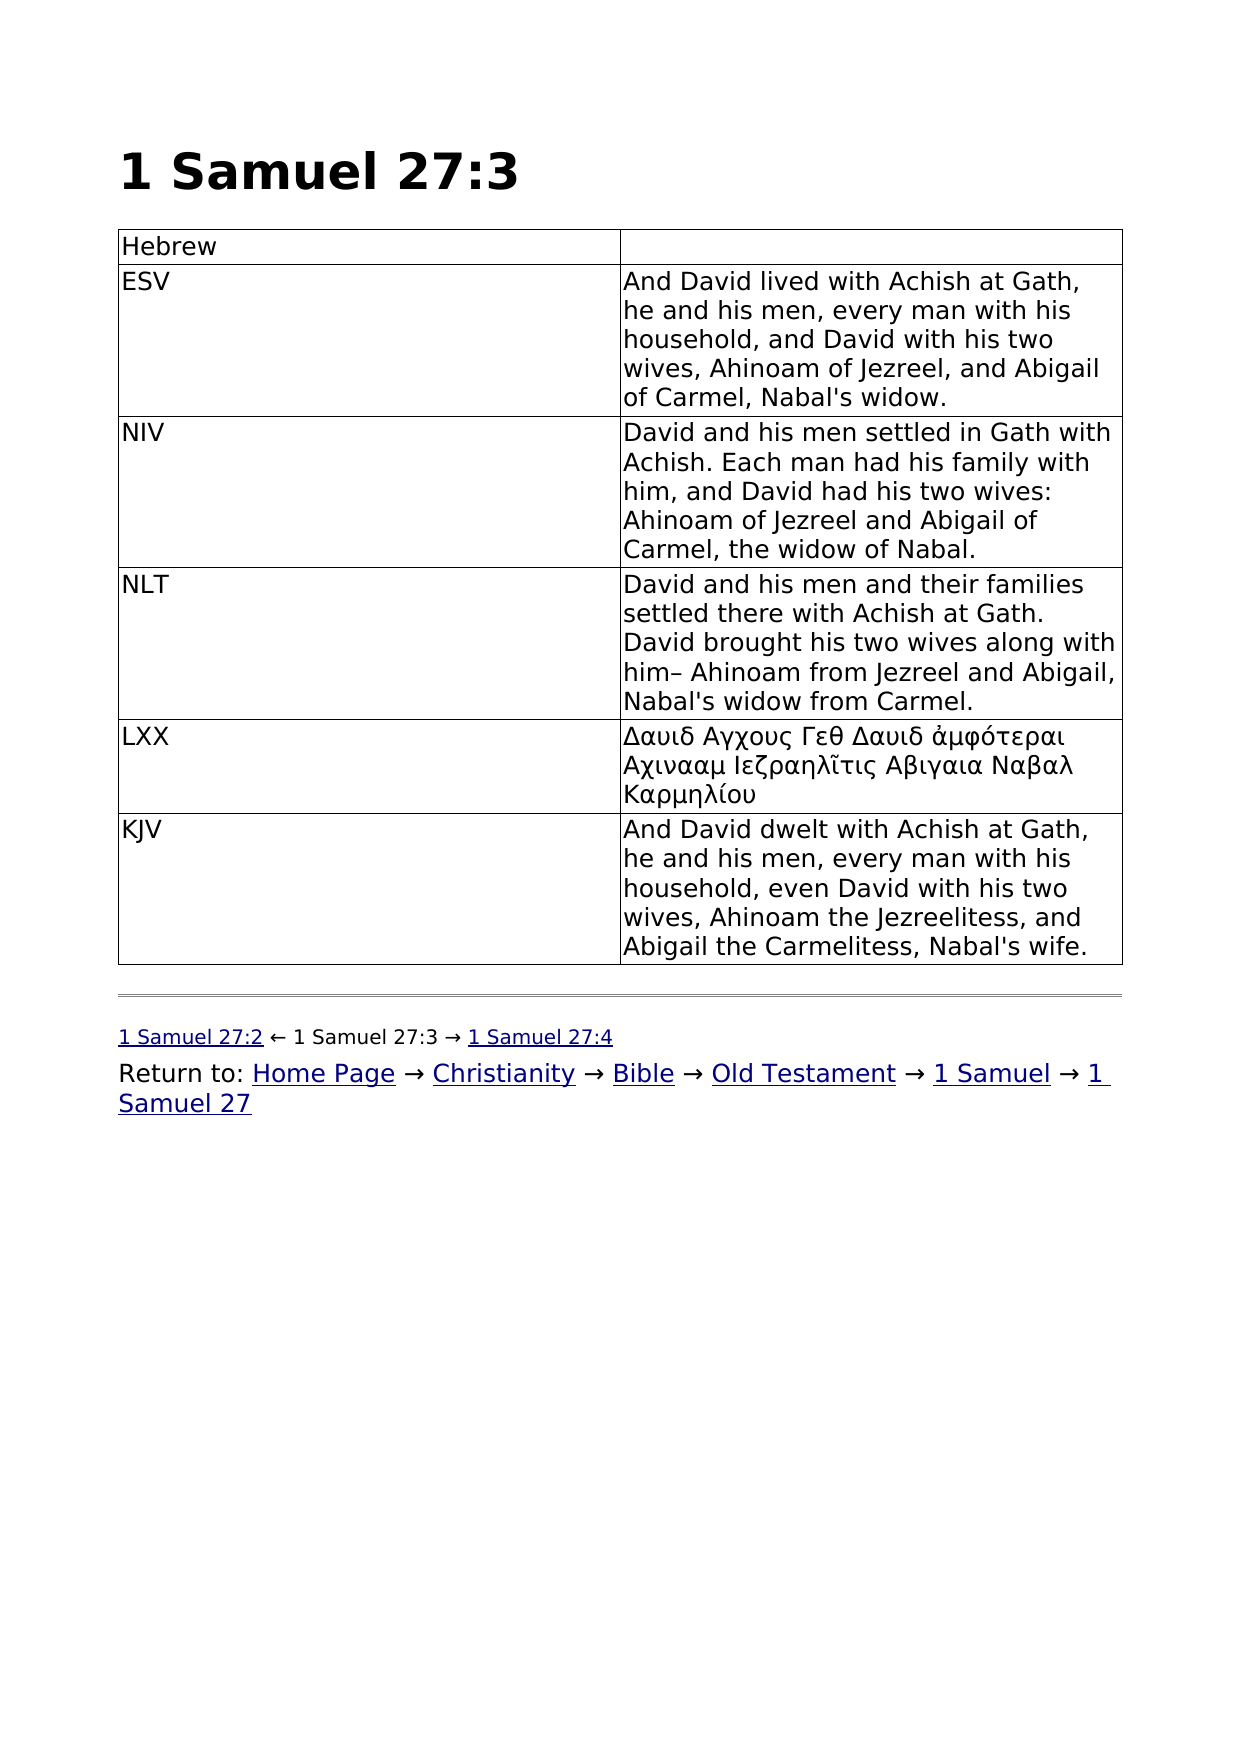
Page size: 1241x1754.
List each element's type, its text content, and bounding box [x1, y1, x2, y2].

subtitle 1 Samuel 27:3 [118, 143, 1122, 201]
table_cell ESV [119, 265, 620, 416]
text Return to: Home Page → Christianity → Bible → Old Testament → 1 Samuel → 1 Samuel 27 [118, 1059, 1122, 1118]
table_cell David and his men settled in Gath with Achish. Each man had his family with him, and David had his two wives: Ahinoam of Jezreel and Abigail of Carmel, the widow of Nabal. [621, 417, 1122, 567]
text 1 Samuel 27:2 ← 1 Samuel 27:3 → 1 Samuel 27:4 [118, 1026, 1122, 1059]
table_cell Δαυιδ Αγχους Γεθ Δαυιδ ἀμφότεραι Αχινααμ Ιεζραηλῖτις Αβιγαια Ναβαλ Καρμηλίου [621, 720, 1122, 812]
table_cell And David dwelt with Achish at Gath, he and his men, every man with his household, even David with his two wives, Ahinoam the Jezreelitess, and Abigail the Carmelitess, Nabal's wife. [621, 814, 1122, 964]
table_cell NLT [119, 568, 620, 719]
table_cell LXX [119, 720, 620, 812]
table_header [621, 230, 1122, 264]
table_cell David and his men and their families settled there with Achish at Gath. David brought his two wives along with him– Ahinoam from Jezreel and Abigail, Nabal's widow from Carmel. [621, 568, 1122, 719]
table_cell And David lived with Achish at Gath, he and his men, every man with his household, and David with his two wives, Ahinoam of Jezreel, and Abigail of Carmel, Nabal's widow. [621, 265, 1122, 416]
table_cell NIV [119, 417, 620, 567]
table_header Hebrew [119, 230, 620, 264]
table_cell KJV [119, 814, 620, 964]
